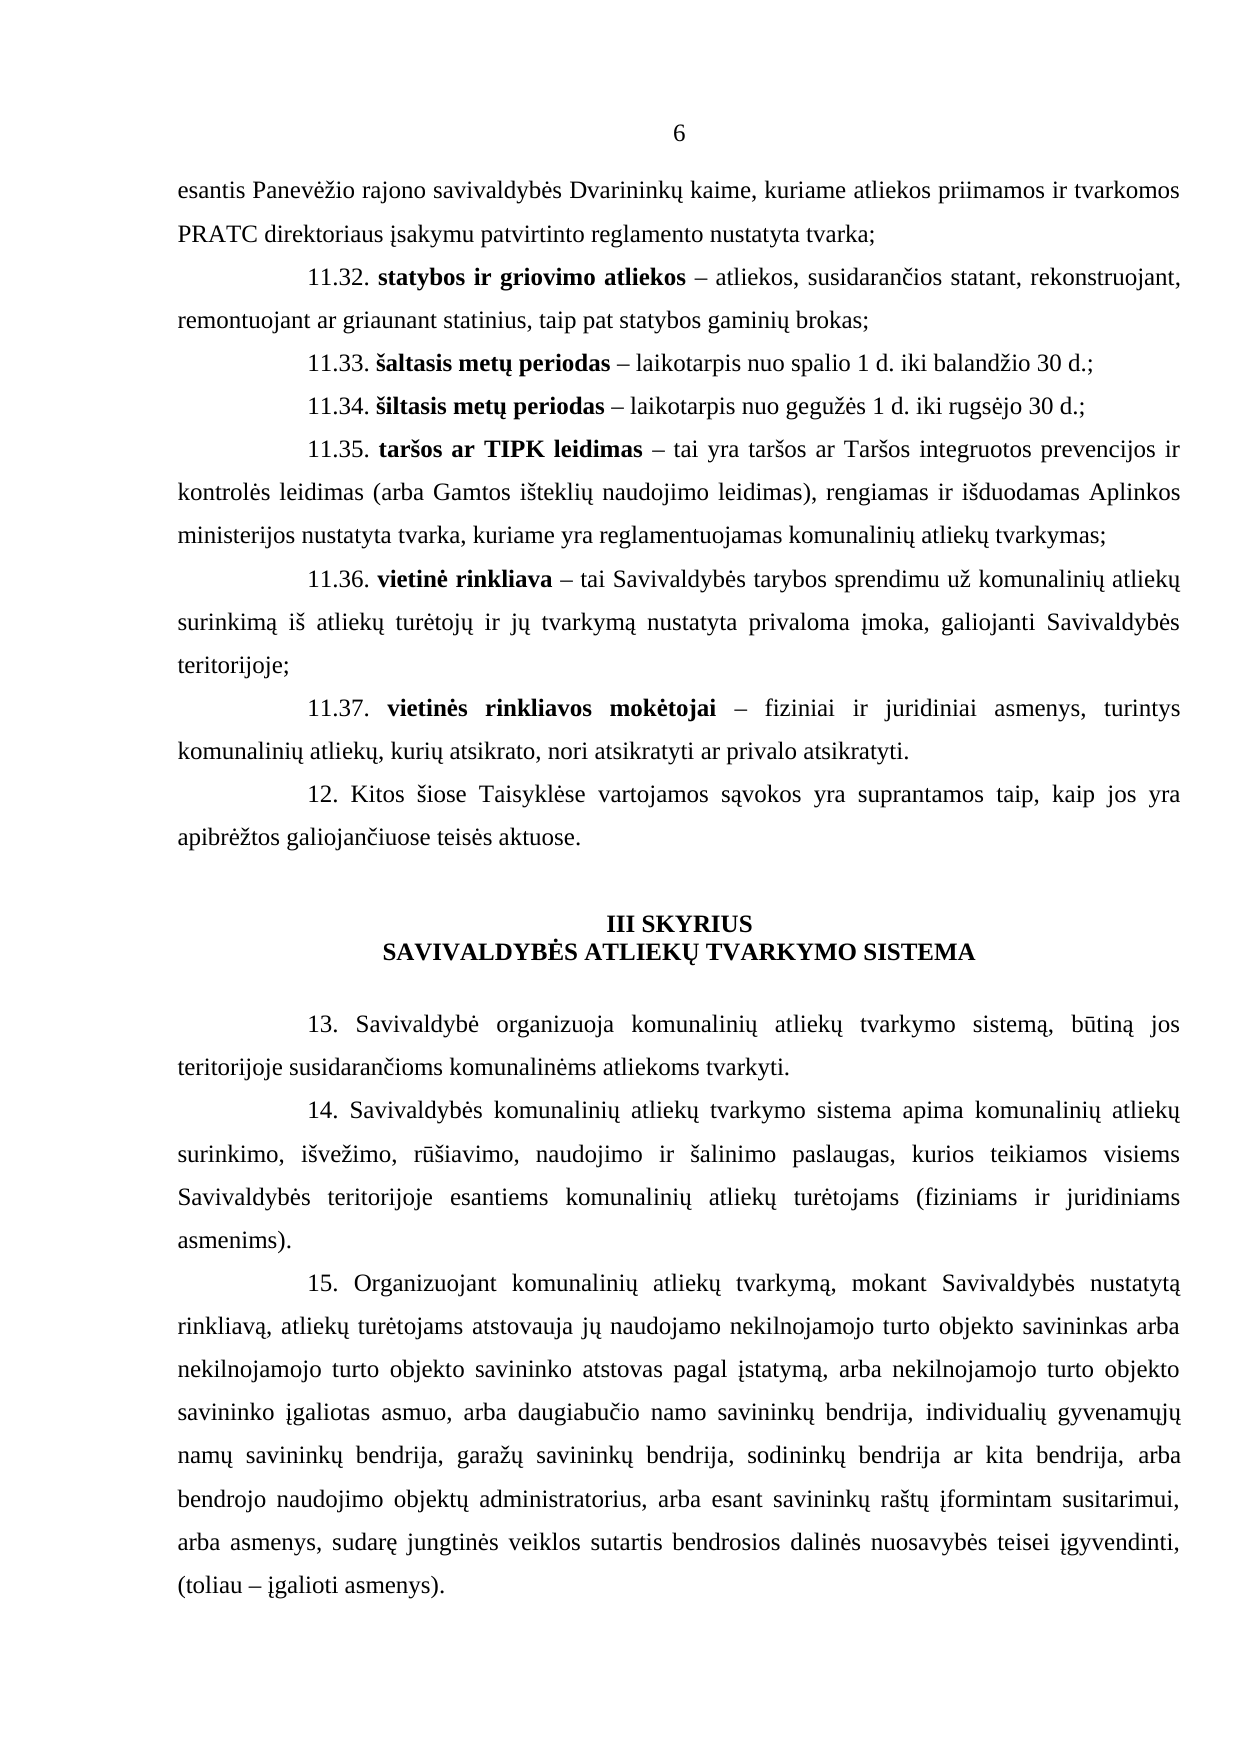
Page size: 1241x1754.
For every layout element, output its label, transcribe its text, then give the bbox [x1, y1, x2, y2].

text 12. Kitos šiose Taisyklėse vartojamos sąvokos yra suprantamos taip, kaip jos yra apibrėžtos galiojančiuose teisės aktuose. [177, 779, 1181, 851]
text 11.32. statybos ir griovimo atliekos – atliekos, susidarančios statant, rekonstruojant, remontuojant ar griaunant statinius, taip pat statybos gaminių brokas; [177, 262, 1181, 334]
text 11.33. šaltasis metų periodas – laikotarpis nuo spalio 1 d. iki balandžio 30 d.; [177, 348, 1181, 377]
text SAVIVALDYBĖS ATLIEKŲ TVARKYMO SISTEMA [177, 937, 1181, 966]
text 14. Savivaldybės komunalinių atliekų tvarkymo sistema apima komunalinių atliekų surinkimo, išvežimo, rūšiavimo, naudojimo ir šalinimo paslaugas, kurios teikiamos visiems Savivaldybės teritorijoje esantiems komunalinių atliekų turėtojams (fiziniams ir juridiniams asmenims). [177, 1096, 1181, 1254]
text 15. Organizuojant komunalinių atliekų tvarkymą, mokant Savivaldybės nustatytą rinkliavą, atliekų turėtojams atstovauja jų naudojamo nekilnojamojo turto objekto savininkas arba nekilnojamojo turto objekto savininko atstovas pagal įstatymą, arba nekilnojamojo turto objekto savininko įgaliotas asmuo, arba daugiabučio namo savininkų bendrija, individualių gyvenamųjų namų savininkų bendrija, garažų savininkų bendrija, sodininkų bendrija ar kita bendrija, arba bendrojo naudojimo objektų administratorius, arba esant savininkų raštų įformintam susitarimui, arba asmenys, sudarę jungtinės veiklos sutartis bendrosios dalinės nuosavybės teisei įgyvendinti, (toliau – įgalioti asmenys). [177, 1268, 1181, 1599]
text 11.37. vietinės rinkliavos mokėtojai – fiziniai ir juridiniai asmenys, turintys komunalinių atliekų, kurių atsikrato, nori atsikratyti ar privalo atsikratyti. [177, 693, 1181, 765]
text 11.36. vietinė rinkliava – tai Savivaldybės tarybos sprendimu už komunalinių atliekų surinkimą iš atliekų turėtojų ir jų tvarkymą nustatyta privaloma įmoka, galiojanti Savivaldybės teritorijoje; [177, 564, 1181, 679]
text 11.35. taršos ar TIPK leidimas – tai yra taršos ar Taršos integruotos prevencijos ir kontrolės leidimas (arba Gamtos išteklių naudojimo leidimas), rengiamas ir išduodamas Aplinkos ministerijos nustatyta tvarka, kuriame yra reglamentuojamas komunalinių atliekų tvarkymas; [177, 434, 1181, 549]
text 11.34. šiltasis metų periodas – laikotarpis nuo gegužės 1 d. iki rugsėjo 30 d.; [177, 391, 1181, 420]
text III SKYRIUS [177, 909, 1181, 937]
text 13. Savivaldybė organizuoja komunalinių atliekų tvarkymo sistemą, būtiną jos teritorijoje susidarančioms komunalinėms atliekoms tvarkyti. [177, 1009, 1181, 1081]
text esantis Panevėžio rajono savivaldybės Dvarininkų kaime, kuriame atliekos priimamos ir tvarkomos PRATC direktoriaus įsakymu patvirtinto reglamento nustatyta tvarka; [177, 176, 1181, 247]
